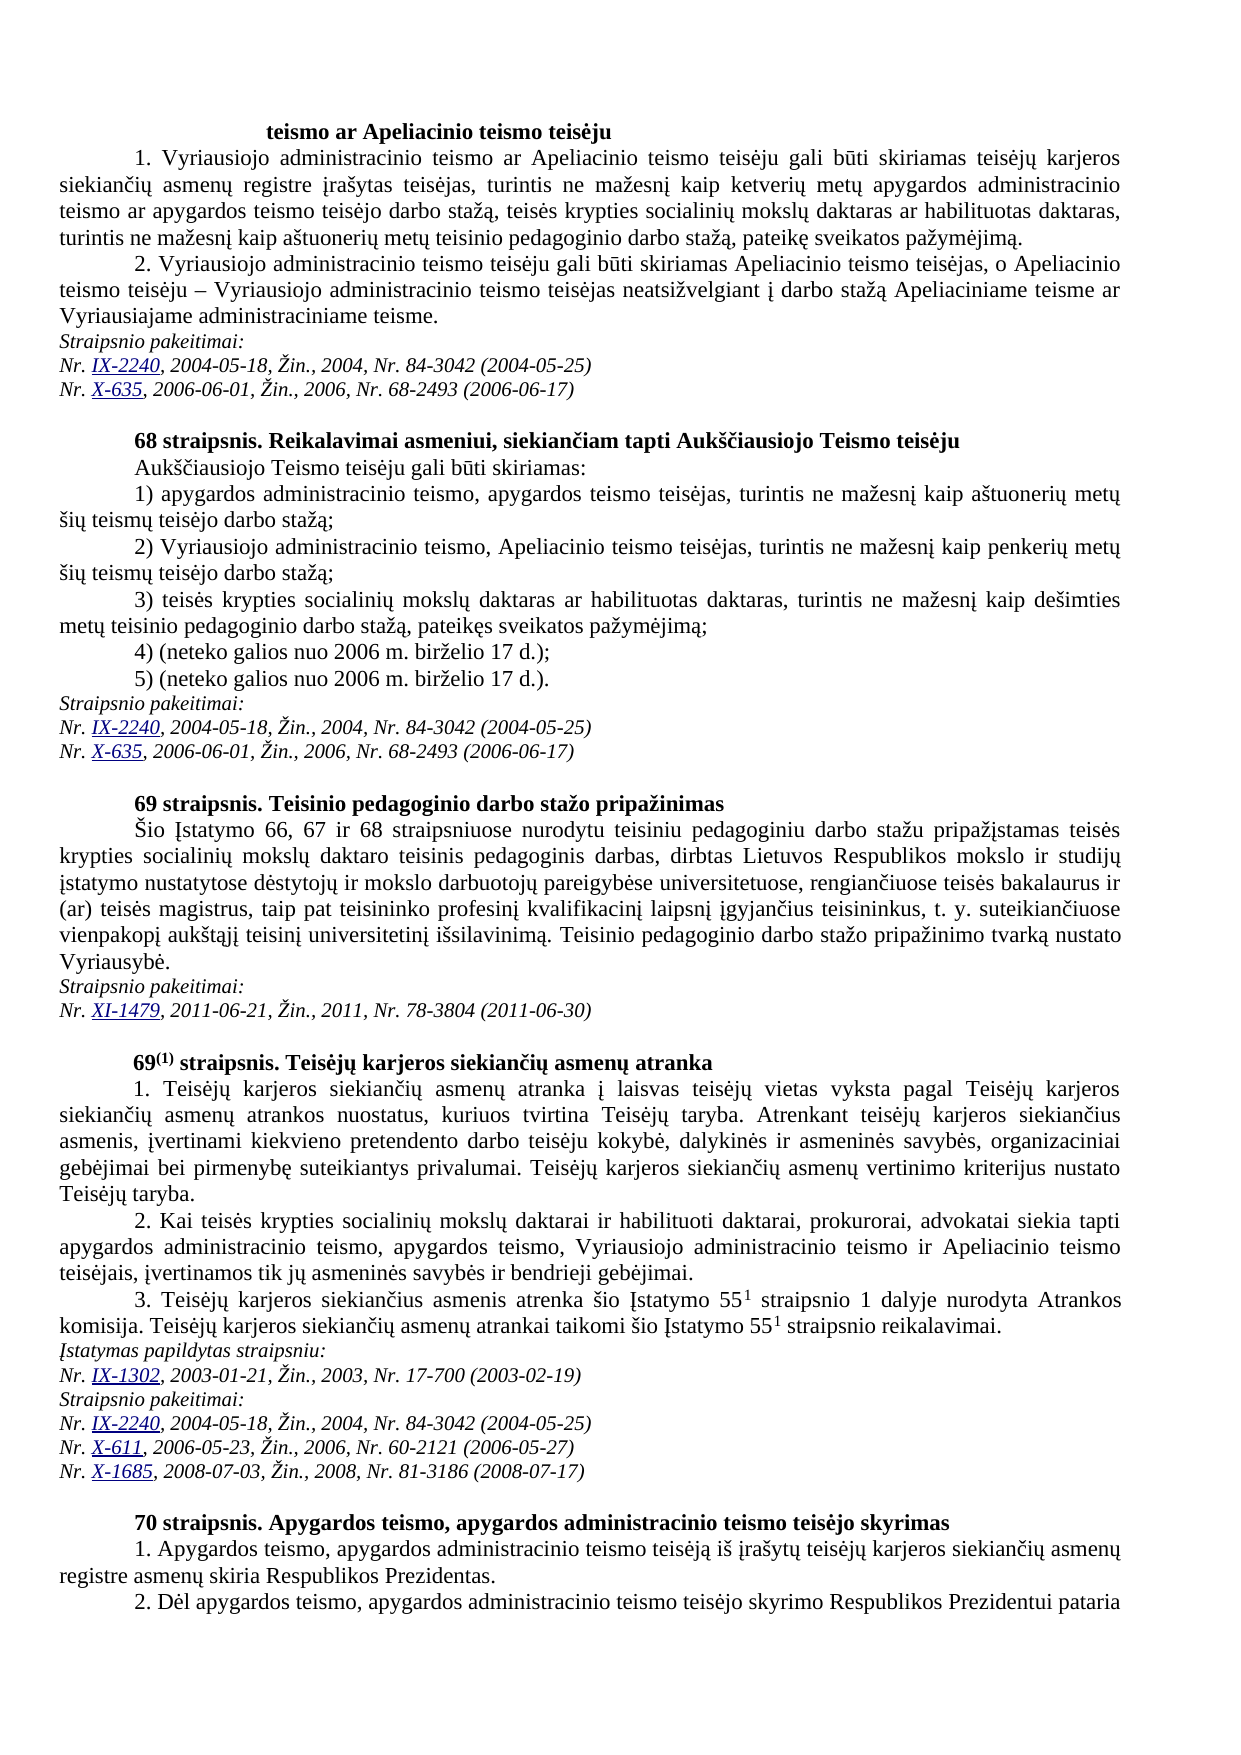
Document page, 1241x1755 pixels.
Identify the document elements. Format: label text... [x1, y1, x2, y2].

text 70 straipsnis. Apygardos teismo, apygardos administracinio teismo teisėjo skyrimas [134, 1509, 1122, 1536]
text 1) apygardos administracinio teismo, apygardos teismo teisėjas, turintis ne mažesnį kaip aštuonerių metų šių teismų teisėjo darbo stažą; [59, 480, 1122, 533]
text 69(1) straipsnis. Teisėjų karjeros siekiančių asmenų atranka [59, 1048, 1122, 1075]
text Nr. IX-1302, 2003-01-21, Žin., 2003, Nr. 17-700 (2003-02-19) [59, 1362, 1122, 1387]
text 1. Apygardos teismo, apygardos administracinio teismo teisėją iš įrašytų teisėjų karjeros siekiančių asmenų registre asmenų skiria Respublikos Prezidentas. [59, 1536, 1122, 1588]
text 1. Teisėjų karjeros siekiančių asmenų atranka į laisvas teisėjų vietas vyksta pagal Teisėjų karjeros siekiančių asmenų atrankos nuostatus, kuriuos tvirtina Teisėjų taryba. Atrenkant teisėjų karjeros siekiančius asmenis, įvertinami kiekvieno pretendento darbo teisėju kokybė, dalykinės ir asmeninės savybės, organizaciniai gebėjimai bei pirmenybę suteikiantys privalumai. Teisėjų karjeros siekiančių asmenų vertinimo kriterijus nustato Teisėjų taryba. [59, 1075, 1122, 1207]
text Įstatymas papildytas straipsniu: [59, 1338, 1122, 1362]
text Nr. XI-1479, 2011-06-21, Žin., 2011, Nr. 78-3804 (2011-06-30) [59, 998, 1122, 1022]
text 3. Teisėjų karjeros siekiančius asmenis atrenka šio Įstatymo 551 straipsnio 1 dalyje nurodyta Atrankos komisija. Teisėjų karjeros siekiančių asmenų atrankai taikomi šio Įstatymo 551 straipsnio reikalavimai. [59, 1286, 1122, 1338]
text Straipsnio pakeitimai: [59, 691, 1122, 715]
text 2. Dėl apygardos teismo, apygardos administracinio teismo teisėjo skyrimo Respublikos Prezidentui pataria [59, 1588, 1122, 1614]
text 1. Vyriausiojo administracinio teismo ar Apeliacinio teismo teisėju gali būti skiriamas teisėjų karjeros siekiančių asmenų registre įrašytas teisėjas, turintis ne mažesnį kaip ketverių metų apygardos administracinio teismo ar apygardos teismo teisėjo darbo stažą, teisės krypties socialinių mokslų daktaras ar habilituotas daktaras, turintis ne mažesnį kaip aštuonerių metų teisinio pedagoginio darbo stažą, pateikę sveikatos pažymėjimą. [59, 144, 1122, 250]
text 2. Vyriausiojo administracinio teismo teisėju gali būti skiriamas Apeliacinio teismo teisėjas, o Apeliacinio teismo teisėju – Vyriausiojo administracinio teismo teisėjas neatsižvelgiant į darbo stažą Apeliaciniame teisme ar Vyriausiajame administraciniame teisme. [59, 250, 1122, 329]
text Aukščiausiojo Teismo teisėju gali būti skiriamas: [59, 454, 1122, 480]
text 4) (neteko galios nuo 2006 m. birželio 17 d.); [59, 638, 1122, 665]
text Nr. IX-2240, 2004-05-18, Žin., 2004, Nr. 84-3042 (2004-05-25) [59, 353, 1122, 377]
text Nr. IX-2240, 2004-05-18, Žin., 2004, Nr. 84-3042 (2004-05-25) [59, 1411, 1122, 1435]
text Nr. X-611, 2006-05-23, Žin., 2006, Nr. 60-2121 (2006-05-27) [59, 1435, 1122, 1459]
text 68 straipsnis. Reikalavimai asmeniui, siekiančiam tapti Aukščiausiojo Teismo teisėju [134, 427, 1122, 454]
text Nr. IX-2240, 2004-05-18, Žin., 2004, Nr. 84-3042 (2004-05-25) [59, 715, 1122, 739]
text 2) Vyriausiojo administracinio teismo, Apeliacinio teismo teisėjas, turintis ne mažesnį kaip penkerių metų šių teismų teisėjo darbo stažą; [59, 533, 1122, 586]
text Straipsnio pakeitimai: [59, 974, 1122, 998]
text Nr. X-635, 2006-06-01, Žin., 2006, Nr. 68-2493 (2006-06-17) [59, 739, 1122, 763]
text Šio Įstatymo 66, 67 ir 68 straipsniuose nurodytu teisiniu pedagoginiu darbo stažu pripažįstamas teisės krypties socialinių mokslų daktaro teisinis pedagoginis darbas, dirbtas Lietuvos Respublikos mokslo ir studijų įstatymo nustatytose dėstytojų ir mokslo darbuotojų pareigybėse universitetuose, rengiančiuose teisės bakalaurus ir (ar) teisės magistrus, taip pat teisininko profesinį kvalifikacinį laipsnį įgyjančius teisininkus, t. y. suteikiančiuose vienpakopį aukštąjį teisinį universitetinį išsilavinimą. Teisinio pedagoginio darbo stažo pripažinimo tvarką nustato Vyriausybė. [59, 816, 1122, 974]
text Nr. X-635, 2006-06-01, Žin., 2006, Nr. 68-2493 (2006-06-17) [59, 377, 1122, 401]
text 2. Kai teisės krypties socialinių mokslų daktarai ir habilituoti daktarai, prokurorai, advokatai siekia tapti apygardos administracinio teismo, apygardos teismo, Vyriausiojo administracinio teismo ir Apeliacinio teismo teisėjais, įvertinamos tik jų asmeninės savybės ir bendrieji gebėjimai. [59, 1207, 1122, 1286]
text teismo ar Apeliacinio teismo teisėju [266, 118, 1122, 144]
text Nr. X-1685, 2008-07-03, Žin., 2008, Nr. 81-3186 (2008-07-17) [59, 1459, 1122, 1483]
text Straipsnio pakeitimai: [59, 329, 1122, 353]
text 5) (neteko galios nuo 2006 m. birželio 17 d.). [59, 665, 1122, 691]
text 3) teisės krypties socialinių mokslų daktaras ar habilituotas daktaras, turintis ne mažesnį kaip dešimties metų teisinio pedagoginio darbo stažą, pateikęs sveikatos pažymėjimą; [59, 586, 1122, 638]
text 69 straipsnis. Teisinio pedagoginio darbo stažo pripažinimas [59, 789, 1122, 816]
text Straipsnio pakeitimai: [59, 1387, 1122, 1411]
